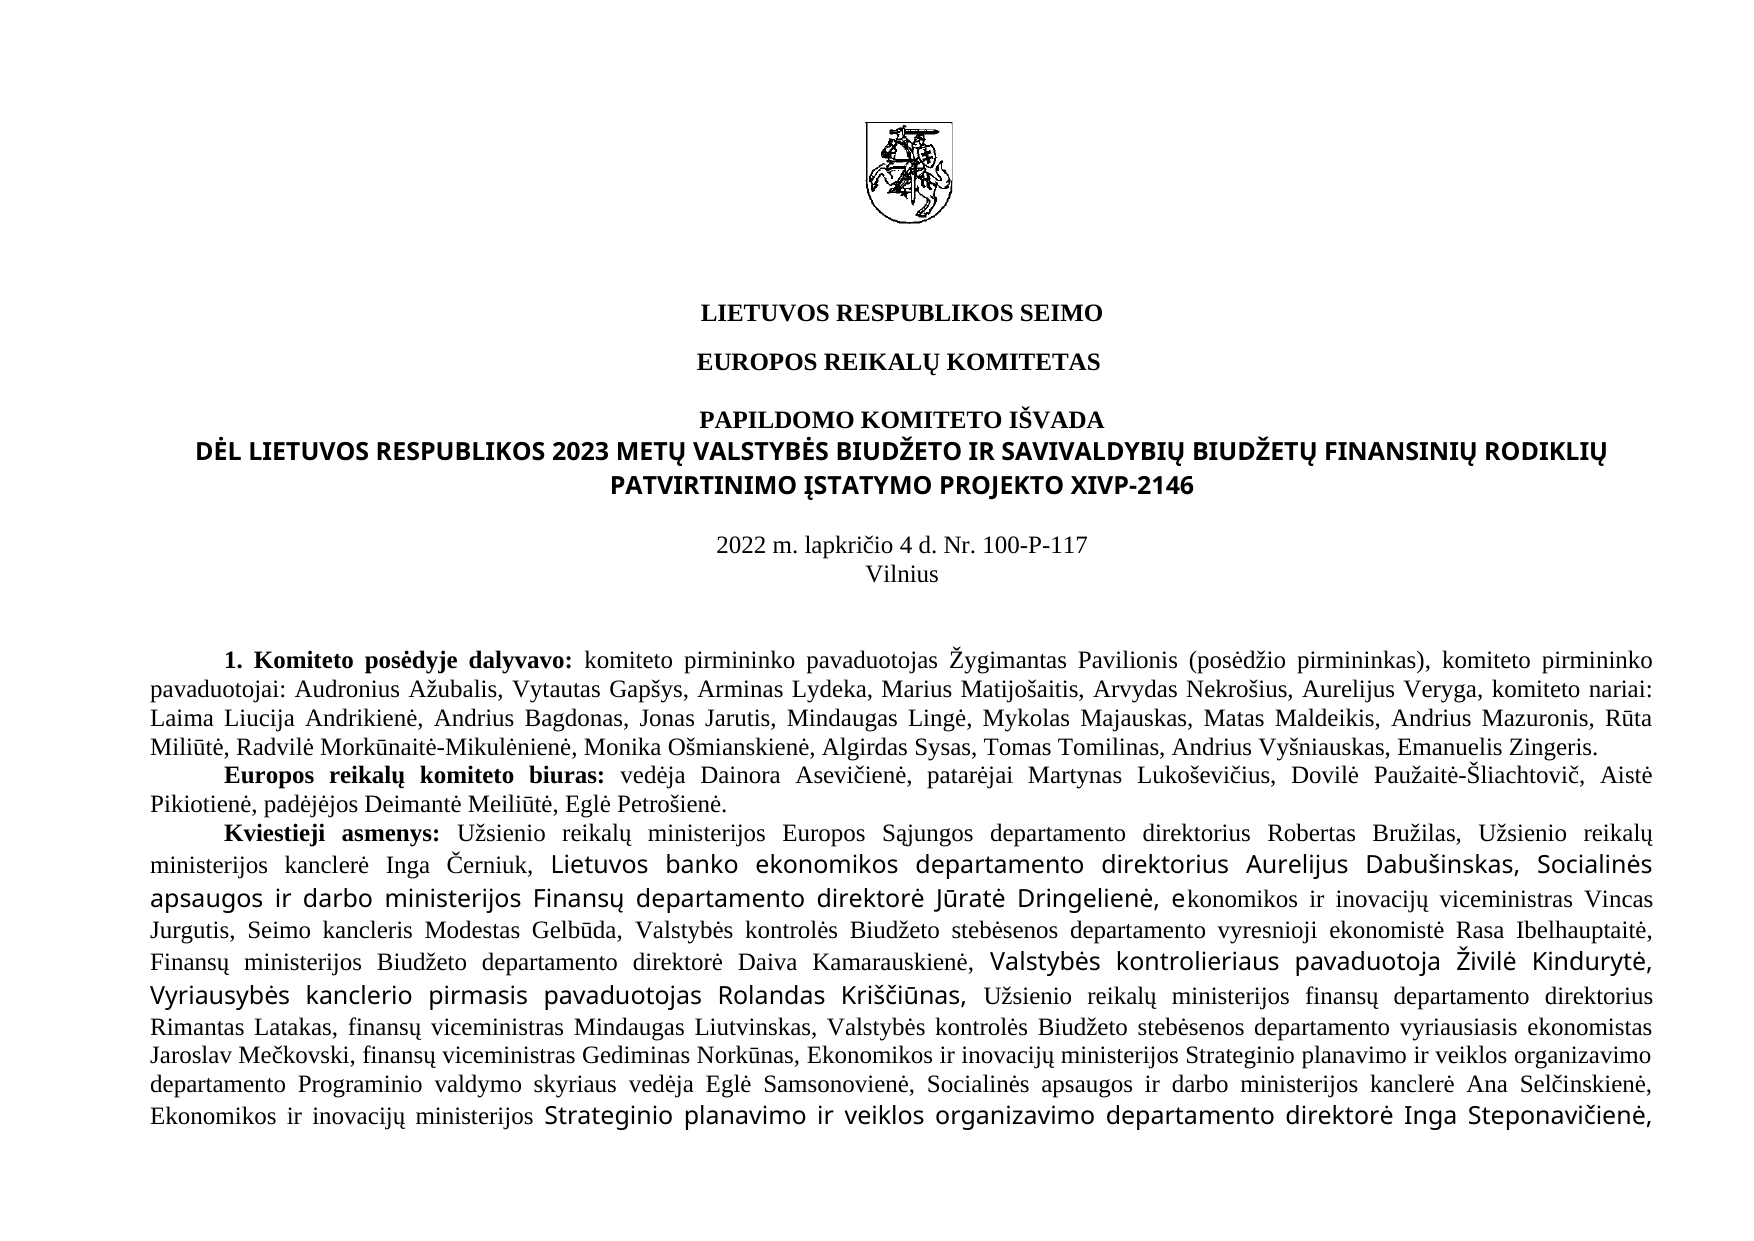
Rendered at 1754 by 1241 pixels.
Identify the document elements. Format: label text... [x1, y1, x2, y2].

subtitle PAPILDOMO KOMITETO IŠVADA [150, 405, 1654, 433]
text Vilnius [150, 559, 1654, 588]
text europos REIKALŲ komitetas [150, 347, 1654, 376]
subtitle Europos reikalų komiteto biuras: vedėja Dainora Asevičienė, patarėjai Martynas Lukoševičius, Dovilė Paužaitė-Šliachtovič, Aistė Pikiotienė, padėjėjos Deimantė Meiliūtė, Eglė Petrošienė. [150, 760, 1654, 818]
text LIETUVOS RESPUBLIKOS SEIMO [150, 298, 1654, 326]
text Kviestieji asmenys: Užsienio reikalų ministerijos Europos Sąjungos departamento direktorius Robertas Bružilas, Užsienio reikalų ministerijos kanclerė Inga Černiuk, Lietuvos banko ekonomikos departamento direktorius Aurelijus Dabušinskas, Socialinės apsaugos ir darbo ministerijos Finansų departamento direktorė Jūratė Dringelienė, ekonomikos ir inovacijų viceministras Vincas Jurgutis, Seimo kancleris Modestas Gelbūda, Valstybės kontrolės Biudžeto stebėsenos departamento vyresnioji ekonomistė Rasa Ibelhauptaitė, Finansų ministerijos Biudžeto departamento direktorė Daiva Kamarauskienė, Valstybės kontrolieriaus pavaduotoja Živilė Kindurytė, Vyriausybės kanclerio pirmasis pavaduotojas Rolandas Kriščiūnas, Užsienio reikalų ministerijos finansų departamento direktorius Rimantas Latakas, finansų viceministras Mindaugas Liutvinskas, Valstybės kontrolės Biudžeto stebėsenos departamento vyriausiasis ekonomistas Jaroslav Mečkovski, finansų viceministras Gediminas Norkūnas, Ekonomikos ir inovacijų ministerijos Strateginio planavimo ir veiklos organizavimo departamento Programinio valdymo skyriaus vedėja Eglė Samsonovienė, Socialinės apsaugos ir darbo ministerijos kanclerė Ana Selčinskienė, Ekonomikos ir inovacijų ministerijos Strateginio planavimo ir veiklos organizavimo departamento direktorė Inga Steponavičienė, [150, 818, 1654, 1132]
subtitle 1. Komiteto posėdyje dalyvavo: komiteto pirmininko pavaduotojas Žygimantas Pavilionis (posėdžio pirmininkas), komiteto pirmininko pavaduotojai: Audronius Ažubalis, Vytautas Gapšys, Arminas Lydeka, Marius Matijošaitis, Arvydas Nekrošius, Aurelijus Veryga, komiteto nariai: Laima Liucija Andrikienė, Andrius Bagdonas, Jonas Jarutis, Mindaugas Lingė, Mykolas Majauskas, Matas Maldeikis, Andrius Mazuronis, Rūta Miliūtė, Radvilė Morkūnaitė-Mikulėnienė, Monika Ošmianskienė, Algirdas Sysas, Tomas Tomilinas, Andrius Vyšniauskas, Emanuelis Zingeris. [150, 645, 1654, 760]
text DĖL LIETUVOS RESPUBLIKOS 2023 METŲ VALSTYBĖS BIUDŽETO IR SAVIVALDYBIŲ BIUDŽETŲ FINANSINIŲ RODIKLIŲ PATVIRTINIMO ĮSTATYMO PROJEKTO XIVP-2146 [150, 433, 1654, 502]
text 2022 m. lapkričio 4 d. Nr. 100-P-117 [150, 530, 1654, 559]
